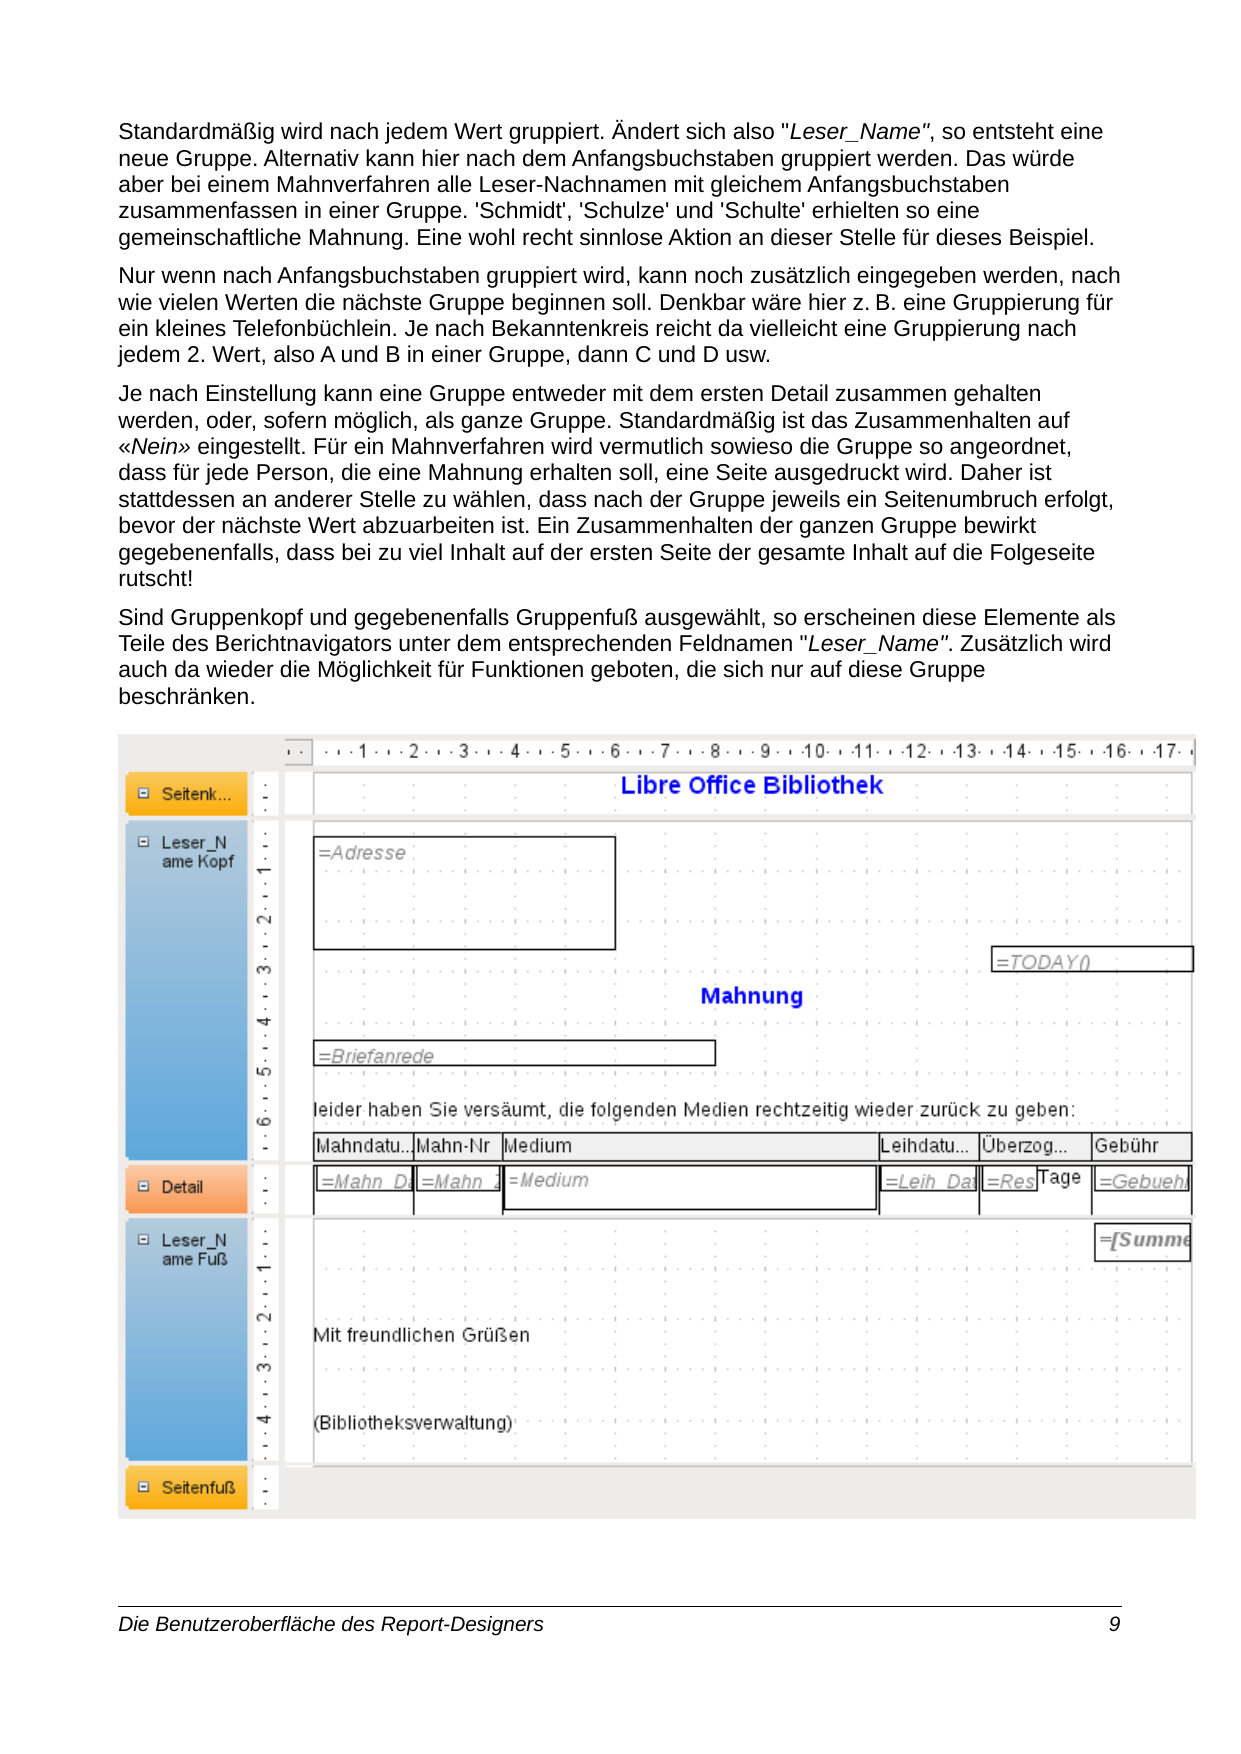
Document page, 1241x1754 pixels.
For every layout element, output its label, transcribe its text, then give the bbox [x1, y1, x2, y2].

text Sind Gruppenkopf und gegebenenfalls Gruppenfuß ausgewählt, so erscheinen diese Elemente als Teile des Berichtnavigators unter dem entsprechenden Feldnamen "Leser_Name". Zusätzlich wird auch da wieder die Möglichkeit für Funktionen geboten, die sich nur auf diese Gruppe beschränken. [118, 604, 1122, 709]
picture [118, 734, 1196, 1519]
text Standardmäßig wird nach jedem Wert gruppiert. Ändert sich also "Leser_Name", so entsteht eine neue Gruppe. Alternativ kann hier nach dem Anfangsbuchstaben gruppiert werden. Das würde aber bei einem Mahnverfahren alle Leser-Nachnamen mit gleichem Anfangsbuchstaben zusammenfassen in einer Gruppe. 'Schmidt', 'Schulze' und 'Schulte' erhielten so eine gemeinschaftliche Mahnung. Eine wohl recht sinnlose Aktion an dieser Stelle für dieses Beispiel. [118, 118, 1122, 250]
text Je nach Einstellung kann eine Gruppe entweder mit dem ersten Detail zusammen gehalten werden, oder, sofern möglich, als ganze Gruppe. Standardmäßig ist das Zusammenhalten auf «Nein» eingestellt. Für ein Mahnverfahren wird vermutlich sowieso die Gruppe so angeordnet, dass für jede Person, die eine Mahnung erhalten soll, eine Seite ausgedruckt wird. Daher ist stattdessen an anderer Stelle zu wählen, dass nach der Gruppe jeweils ein Seitenumbruch erfolgt, bevor der nächste Wert abzuarbeiten ist. Ein Zusammenhalten der ganzen Gruppe bewirkt gegebenenfalls, dass bei zu viel Inhalt auf der ersten Seite der gesamte Inhalt auf die Folgeseite rutscht! [118, 380, 1122, 591]
text Nur wenn nach Anfangsbuchstaben gruppiert wird, kann noch zusätzlich eingegeben werden, nach wie vielen Werten die nächste Gruppe beginnen soll. Denkbar wäre hier z. B. eine Gruppierung für ein kleines Telefonbüchlein. Je nach Bekanntenkreis reicht da vielleicht eine Gruppierung nach jedem 2. Wert, also A und B in einer Gruppe, dann C und D usw. [118, 262, 1122, 368]
